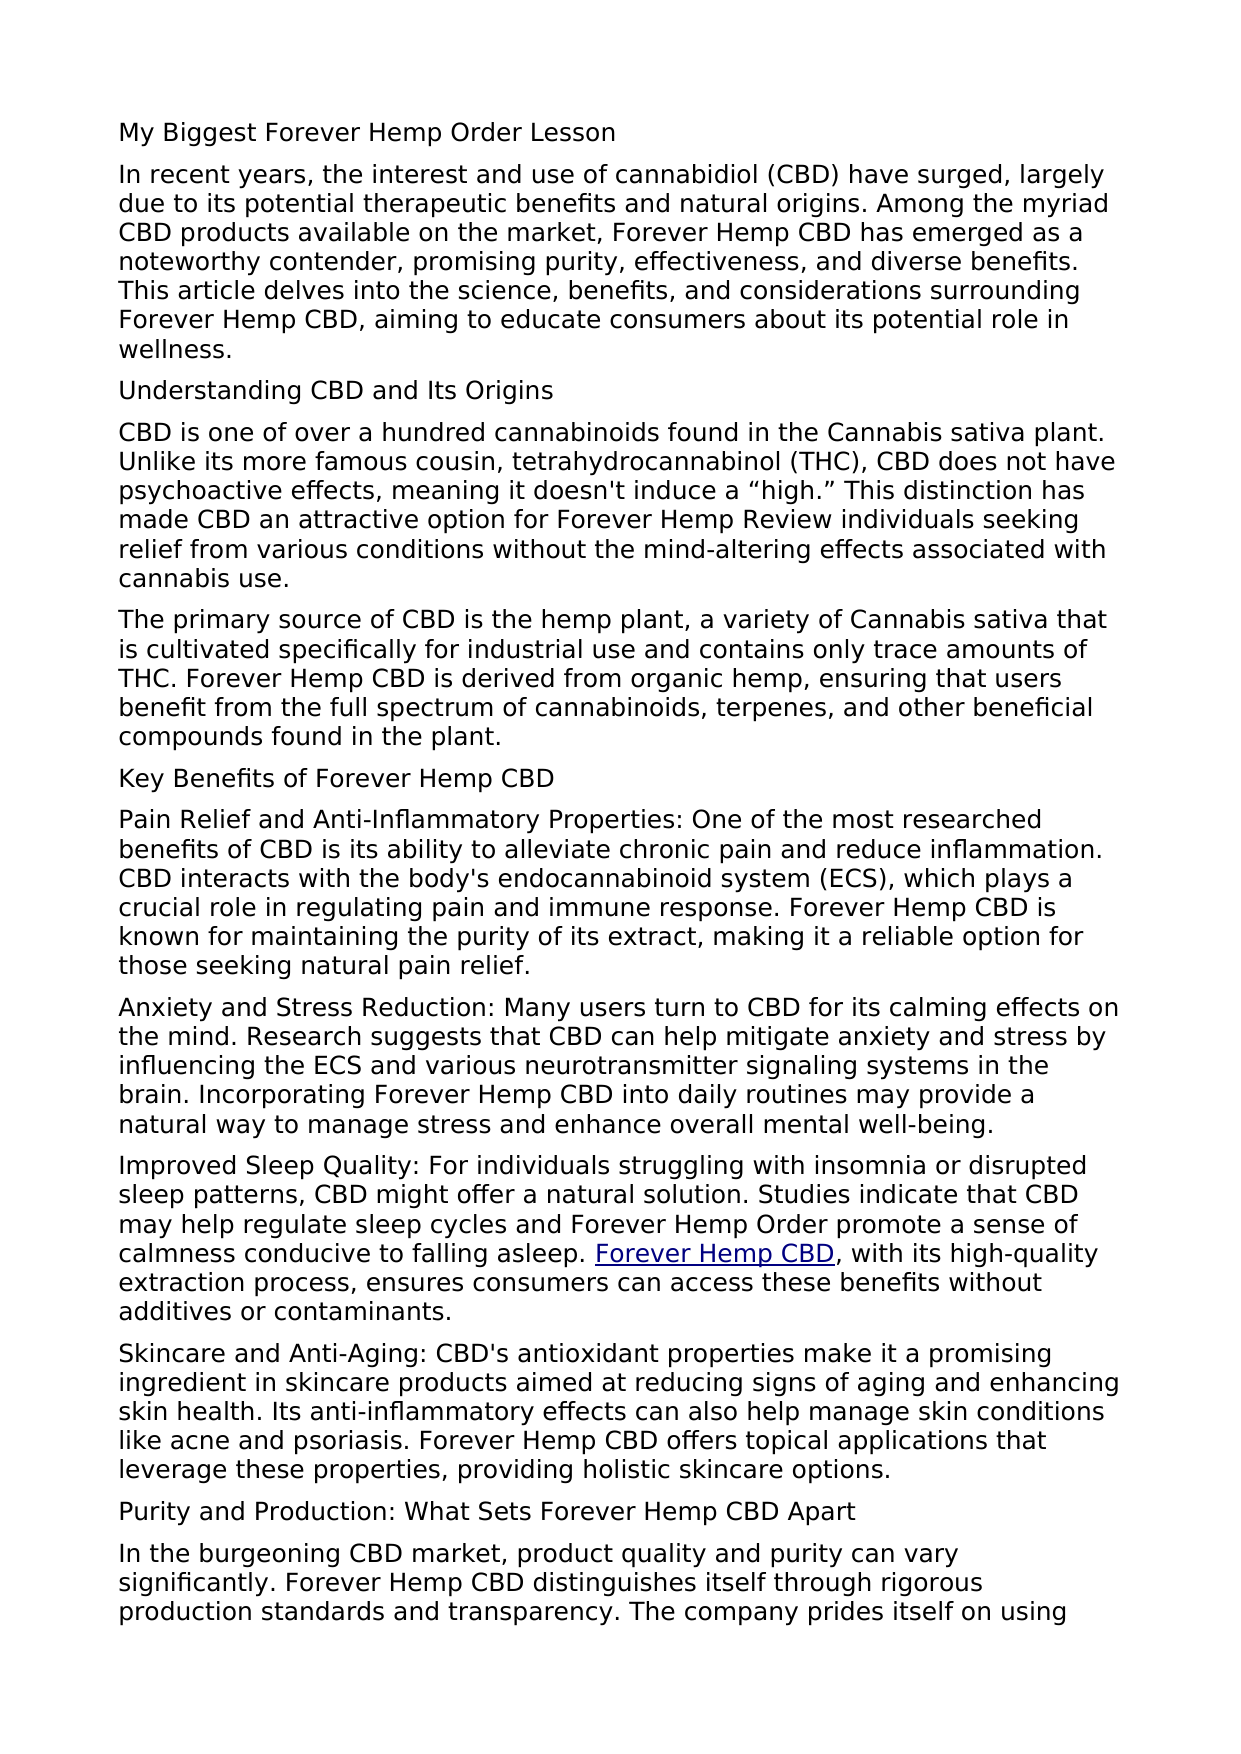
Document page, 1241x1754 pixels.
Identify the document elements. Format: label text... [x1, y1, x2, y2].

text In the burgeoning CBD market, product quality and purity can vary significantly. Forever Hemp CBD distinguishes itself through rigorous production standards and transparency. The company prides itself on using [118, 1539, 1122, 1626]
text Improved Sleep Quality: For individuals struggling with insomnia or disrupted sleep patterns, CBD might offer a natural solution. Studies indicate that CBD may help regulate sleep cycles and Forever Hemp Order promote a sense of calmness conducive to falling asleep. Forever Hemp CBD, with its high-quality extraction process, ensures consumers can access these benefits without additives or contaminants. [118, 1151, 1122, 1326]
text In recent years, the interest and use of cannabidiol (CBD) have surged, largely due to its potential therapeutic benefits and natural origins. Among the myriad CBD products available on the market, Forever Hemp CBD has emerged as a noteworthy contender, promising purity, effectiveness, and diverse benefits. This article delves into the science, benefits, and considerations surrounding Forever Hemp CBD, aiming to educate consumers about its potential role in wellness. [118, 160, 1122, 364]
text Skincare and Anti-Aging: CBD's antioxidant properties make it a promising ingredient in skincare products aimed at reducing signs of aging and enhancing skin health. Its anti-inflammatory effects can also help manage skin conditions like acne and psoriasis. Forever Hemp CBD offers topical applications that leverage these properties, providing holistic skincare options. [118, 1339, 1122, 1485]
text Understanding CBD and Its Origins [118, 376, 1122, 406]
text Purity and Production: What Sets Forever Hemp CBD Apart [118, 1497, 1122, 1526]
text Anxiety and Stress Reduction: Many users turn to CBD for its calming effects on the mind. Research suggests that CBD can help mitigate anxiety and stress by influencing the ECS and various neurotransmitter signaling systems in the brain. Incorporating Forever Hemp CBD into daily routines may provide a natural way to manage stress and enhance overall mental well-being. [118, 993, 1122, 1139]
text Key Benefits of Forever Hemp CBD [118, 764, 1122, 793]
text Pain Relief and Anti-Inflammatory Properties: One of the most researched benefits of CBD is its ability to alleviate chronic pain and reduce inflammation. CBD interacts with the body's endocannabinoid system (ECS), which plays a crucial role in regulating pain and immune response. Forever Hemp CBD is known for maintaining the purity of its extract, making it a reliable option for those seeking natural pain relief. [118, 806, 1122, 981]
text The primary source of CBD is the hemp plant, a variety of Cannabis sativa that is cultivated specifically for industrial use and contains only trace amounts of THC. Forever Hemp CBD is derived from organic hemp, ensuring that users benefit from the full spectrum of cannabinoids, terpenes, and other beneficial compounds found in the plant. [118, 606, 1122, 751]
text CBD is one of over a hundred cannabinoids found in the Cannabis sativa plant. Unlike its more famous cousin, tetrahydrocannabinol (THC), CBD does not have psychoactive effects, meaning it doesn't induce a “high.” This distinction has made CBD an attractive option for Forever Hemp Review individuals seeking relief from various conditions without the mind-altering effects associated with cannabis use. [118, 418, 1122, 593]
text My Biggest Forever Hemp Order Lesson [118, 118, 1122, 147]
